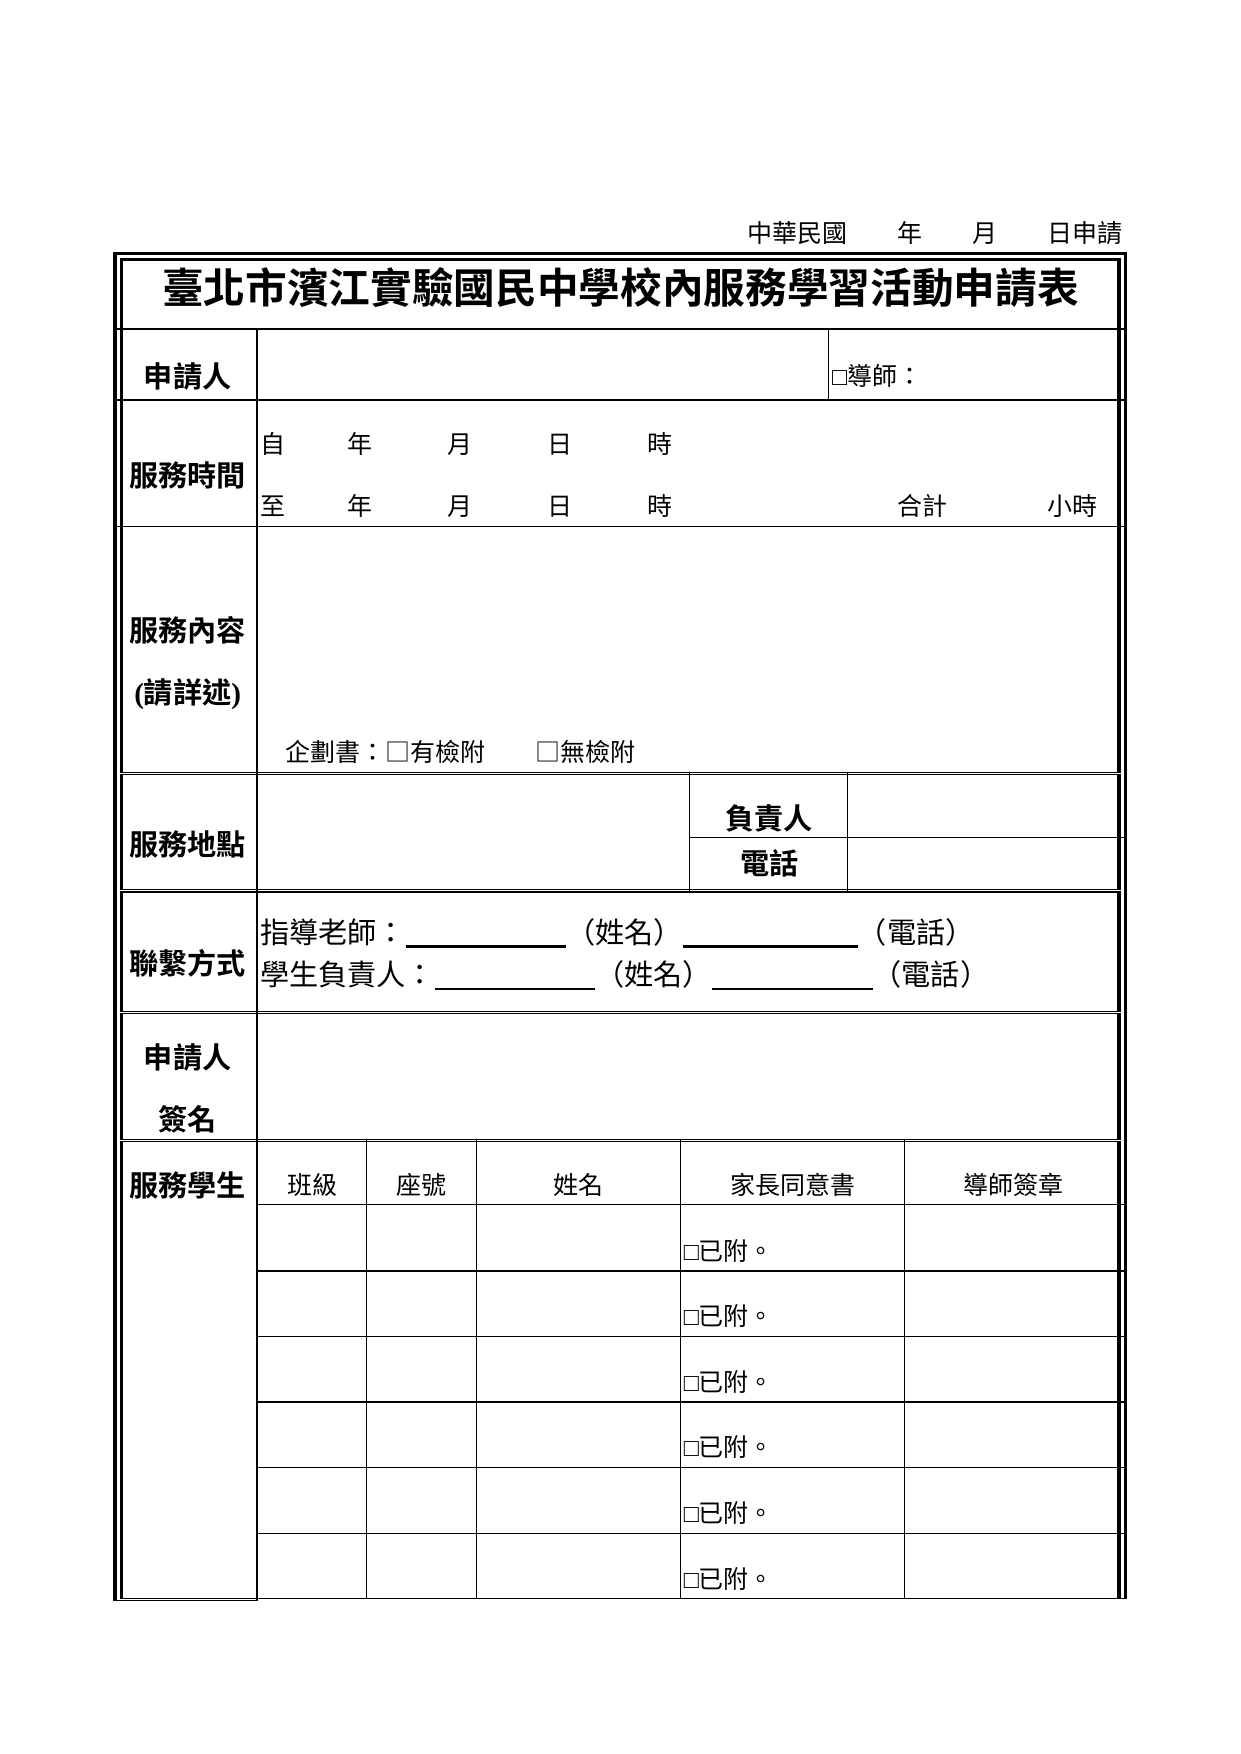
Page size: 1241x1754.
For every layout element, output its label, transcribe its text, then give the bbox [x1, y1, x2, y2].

table_cell [367, 1205, 476, 1270]
table_cell [905, 1205, 1117, 1270]
table_cell □導師： [829, 330, 1117, 399]
table_cell [367, 1468, 476, 1532]
table_cell 聯繫方式 [123, 893, 256, 1011]
table_cell 服務地點 [123, 775, 256, 889]
table_cell [905, 1272, 1117, 1336]
table_cell [258, 1534, 366, 1598]
table_cell 指導老師： （姓名） （電話） 學生負責人： （姓名） （電話） [258, 893, 1117, 1011]
table_cell [367, 1534, 476, 1598]
table_cell [367, 1272, 476, 1336]
table_cell [258, 775, 689, 889]
table_cell 家長同意書 [681, 1142, 904, 1204]
table_cell [905, 1468, 1117, 1532]
table_cell 申請人 [123, 330, 256, 399]
table_cell [848, 838, 1117, 889]
table_cell 服務時間 [123, 401, 256, 526]
table_cell [477, 1534, 680, 1598]
table_cell [258, 1205, 366, 1270]
table_cell 服務內容 (請詳述) [123, 527, 256, 772]
table_cell 姓名 [477, 1142, 680, 1204]
table_cell 導師簽章 [905, 1142, 1117, 1204]
table_cell [258, 330, 828, 399]
table_cell [477, 1272, 680, 1336]
table_cell 服務學生 [123, 1142, 256, 1598]
table_cell □已附。 [681, 1337, 904, 1401]
table_cell 負責人 [690, 775, 847, 837]
table_cell 企劃書：□有檢附 □無檢附 [258, 527, 1117, 772]
table_cell [477, 1468, 680, 1532]
table_cell 自 年 月 日 時 至 年 月 日 時 合計 小時 [258, 401, 1117, 526]
table_cell □已附。 [681, 1468, 904, 1532]
table_cell [367, 1337, 476, 1401]
table_cell □已附。 [681, 1205, 904, 1270]
table_cell [258, 1337, 366, 1401]
table_cell [905, 1403, 1117, 1467]
table_cell [258, 1403, 366, 1467]
table_cell [258, 1014, 1117, 1139]
table_cell [905, 1337, 1117, 1401]
table_cell [848, 775, 1117, 837]
table_cell [477, 1403, 680, 1467]
table_cell [367, 1403, 476, 1467]
table_cell 電話 [690, 838, 847, 889]
text 中華民國 年 月 日申請 [118, 189, 1122, 252]
table_cell □已附。 [681, 1534, 904, 1598]
table_cell □已附。 [681, 1403, 904, 1467]
table_cell [477, 1205, 680, 1270]
table_cell [905, 1534, 1117, 1598]
table_cell □已附。 [681, 1272, 904, 1336]
table_cell 班級 [258, 1142, 366, 1204]
table_cell 座號 [367, 1142, 476, 1204]
table_cell [477, 1337, 680, 1401]
table_cell 申請人 簽名 [123, 1014, 256, 1139]
table_header 臺北市濱江實驗國民中學校內服務學習活動申請表 [118, 255, 1122, 328]
table_cell [258, 1272, 366, 1336]
table_cell [258, 1468, 366, 1532]
